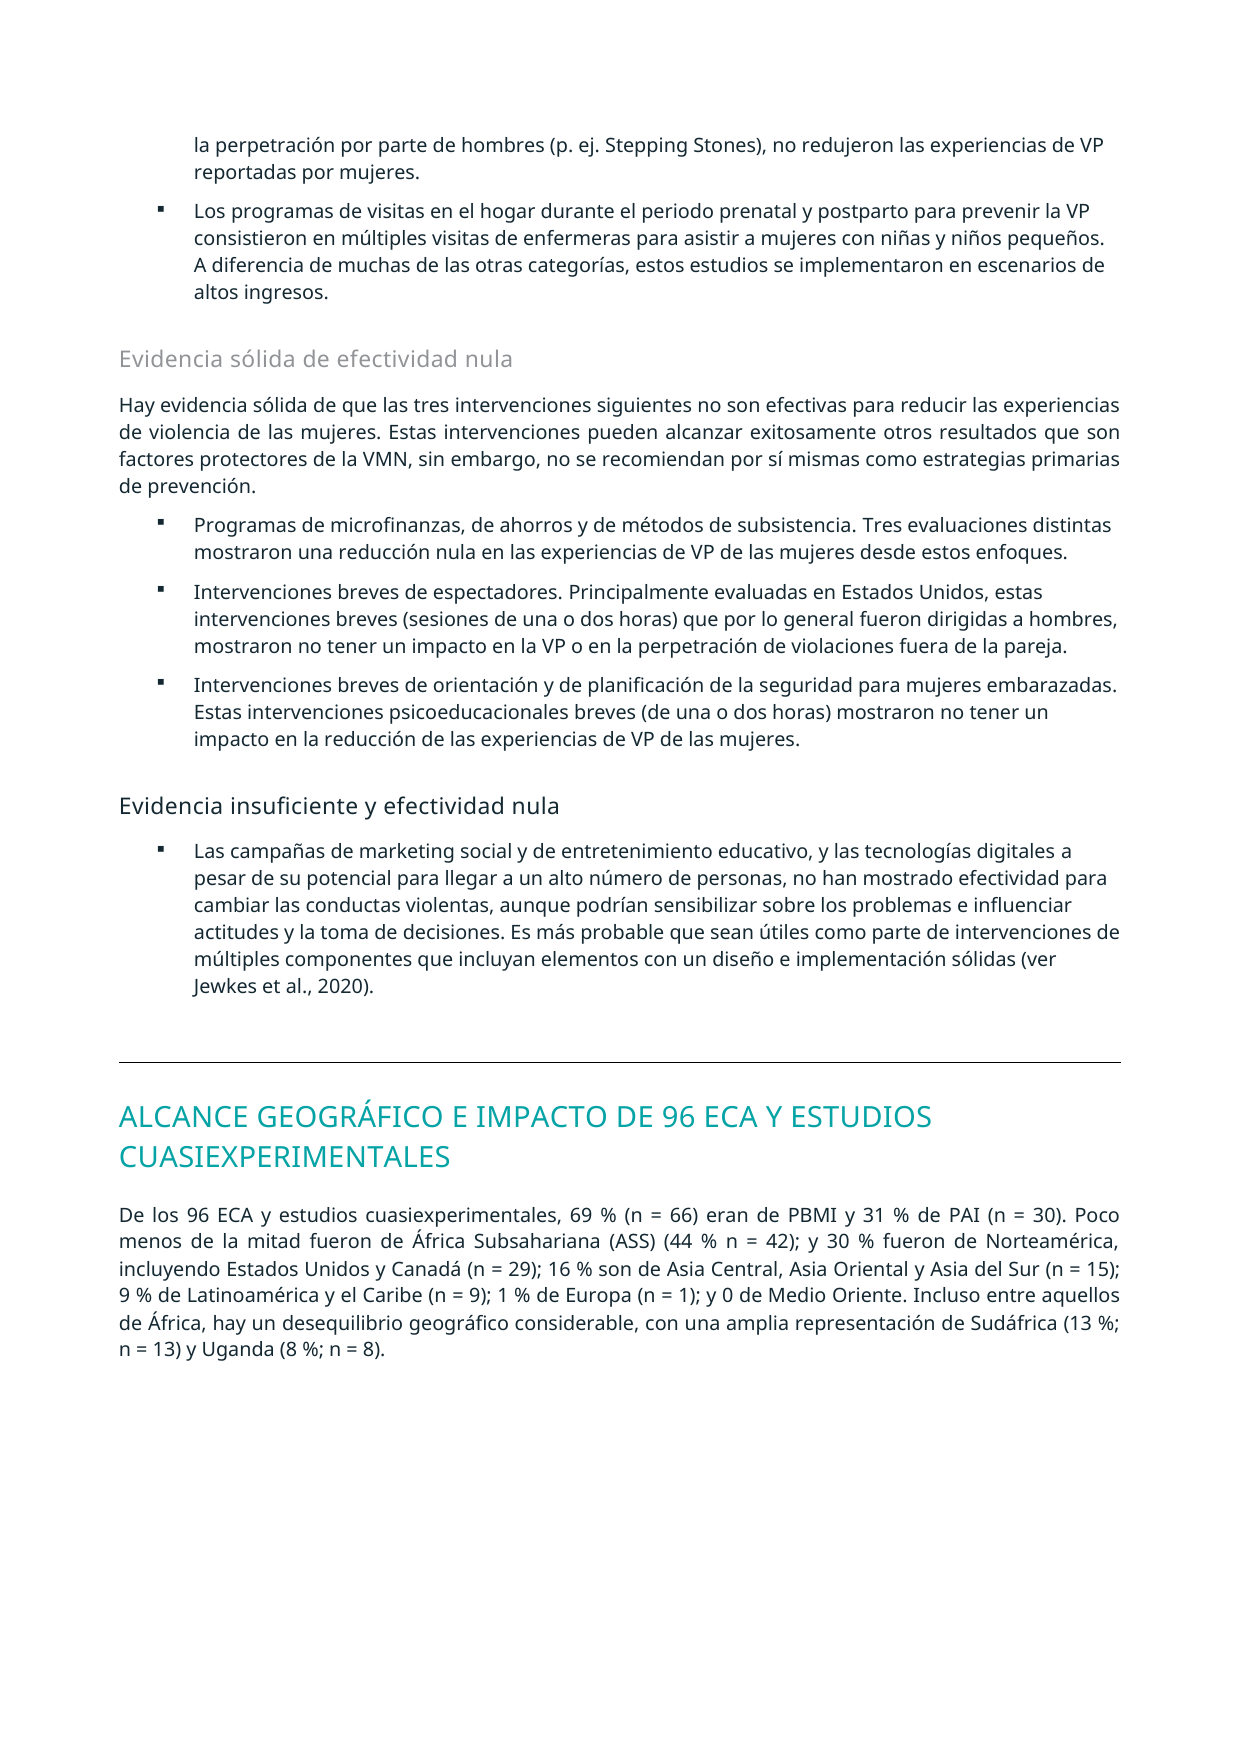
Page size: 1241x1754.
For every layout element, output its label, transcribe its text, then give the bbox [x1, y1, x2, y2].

list Las campañas de marketing social y de entretenimiento educativo, y las tecnologías digitales a pesar de su potencial para llegar a un alto número de personas, no han mostrado efectividad para cambiar las conductas violentas, aunque podrían sensibilizar sobre los problemas e influenciar actitudes y la toma de decisiones. Es más probable que sean útiles como parte de intervenciones de múltiples componentes que incluyan elementos con un diseño e implementación sólidas (ver Jewkes et al., 2020). [156, 838, 1121, 999]
list Intervenciones breves de espectadores. Principalmente evaluadas en Estados Unidos, estas intervenciones breves (sesiones de una o dos horas) que por lo general fueron dirigidas a hombres, mostraron no tener un impacto en la VP o en la perpetración de violaciones fuera de la pareja. [156, 578, 1121, 659]
list Intervenciones breves de orientación y de planificación de la seguridad para mujeres embarazadas. Estas intervenciones psicoeducacionales breves (de una o dos horas) mostraron no tener un impacto en la reducción de las experiencias de VP de las mujeres. [156, 671, 1121, 752]
text Hay evidencia sólida de que las tres intervenciones siguientes no son efectivas para reducir las experiencias de violencia de las mujeres. Estas intervenciones pueden alcanzar exitosamente otros resultados que son factores protectores de la VMN, sin embargo, no se recomiendan por sí mismas como estrategias primarias de prevención. [119, 391, 1121, 499]
text De los 96 ECA y estudios cuasiexperimentales, 69 % (n = 66) eran de PBMI y 31 % de PAI (n = 30). Poco menos de la mitad fueron de África Subsahariana (ASS) (44 % n = 42); y 30 % fueron de Norteamérica, incluyendo Estados Unidos y Canadá (n = 29); 16 % son de Asia Central, Asia Oriental y Asia del Sur (n = 15); 9 % de Latinoamérica y el Caribe (n = 9); 1 % de Europa (n = 1); y 0 de Medio Oriente. Incluso entre aquellos de África, hay un desequilibrio geográfico considerable, con una amplia representación de Sudáfrica (13 %; n = 13) y Uganda (8 %; n = 8). [119, 1201, 1121, 1363]
list Programas de microfinanzas, de ahorros y de métodos de subsistencia. Tres evaluaciones distintas mostraron una reducción nula en las experiencias de VP de las mujeres desde estos enfoques. [156, 511, 1121, 565]
list Los programas de visitas en el hogar durante el periodo prenatal y postparto para prevenir la VP consistieron en múltiples visitas de enfermeras para asistir a mujeres con niñas y niños pequeños. A diferencia de muchas de las otras categorías, estos estudios se implementaron en escenarios de altos ingresos. [156, 198, 1121, 306]
text Evidencia sólida de efectividad nula [119, 343, 1121, 374]
text ALCANCE GEOGRÁFICO E IMPACTO DE 96 ECA Y ESTUDIOS CUASIEXPERIMENTALES [119, 1063, 1121, 1176]
list la perpetración por parte de hombres (p. ej. Stepping Stones), no redujeron las experiencias de VP reportadas por mujeres. [156, 131, 1121, 185]
text Evidencia insuficiente y efectividad nula [119, 790, 1121, 821]
